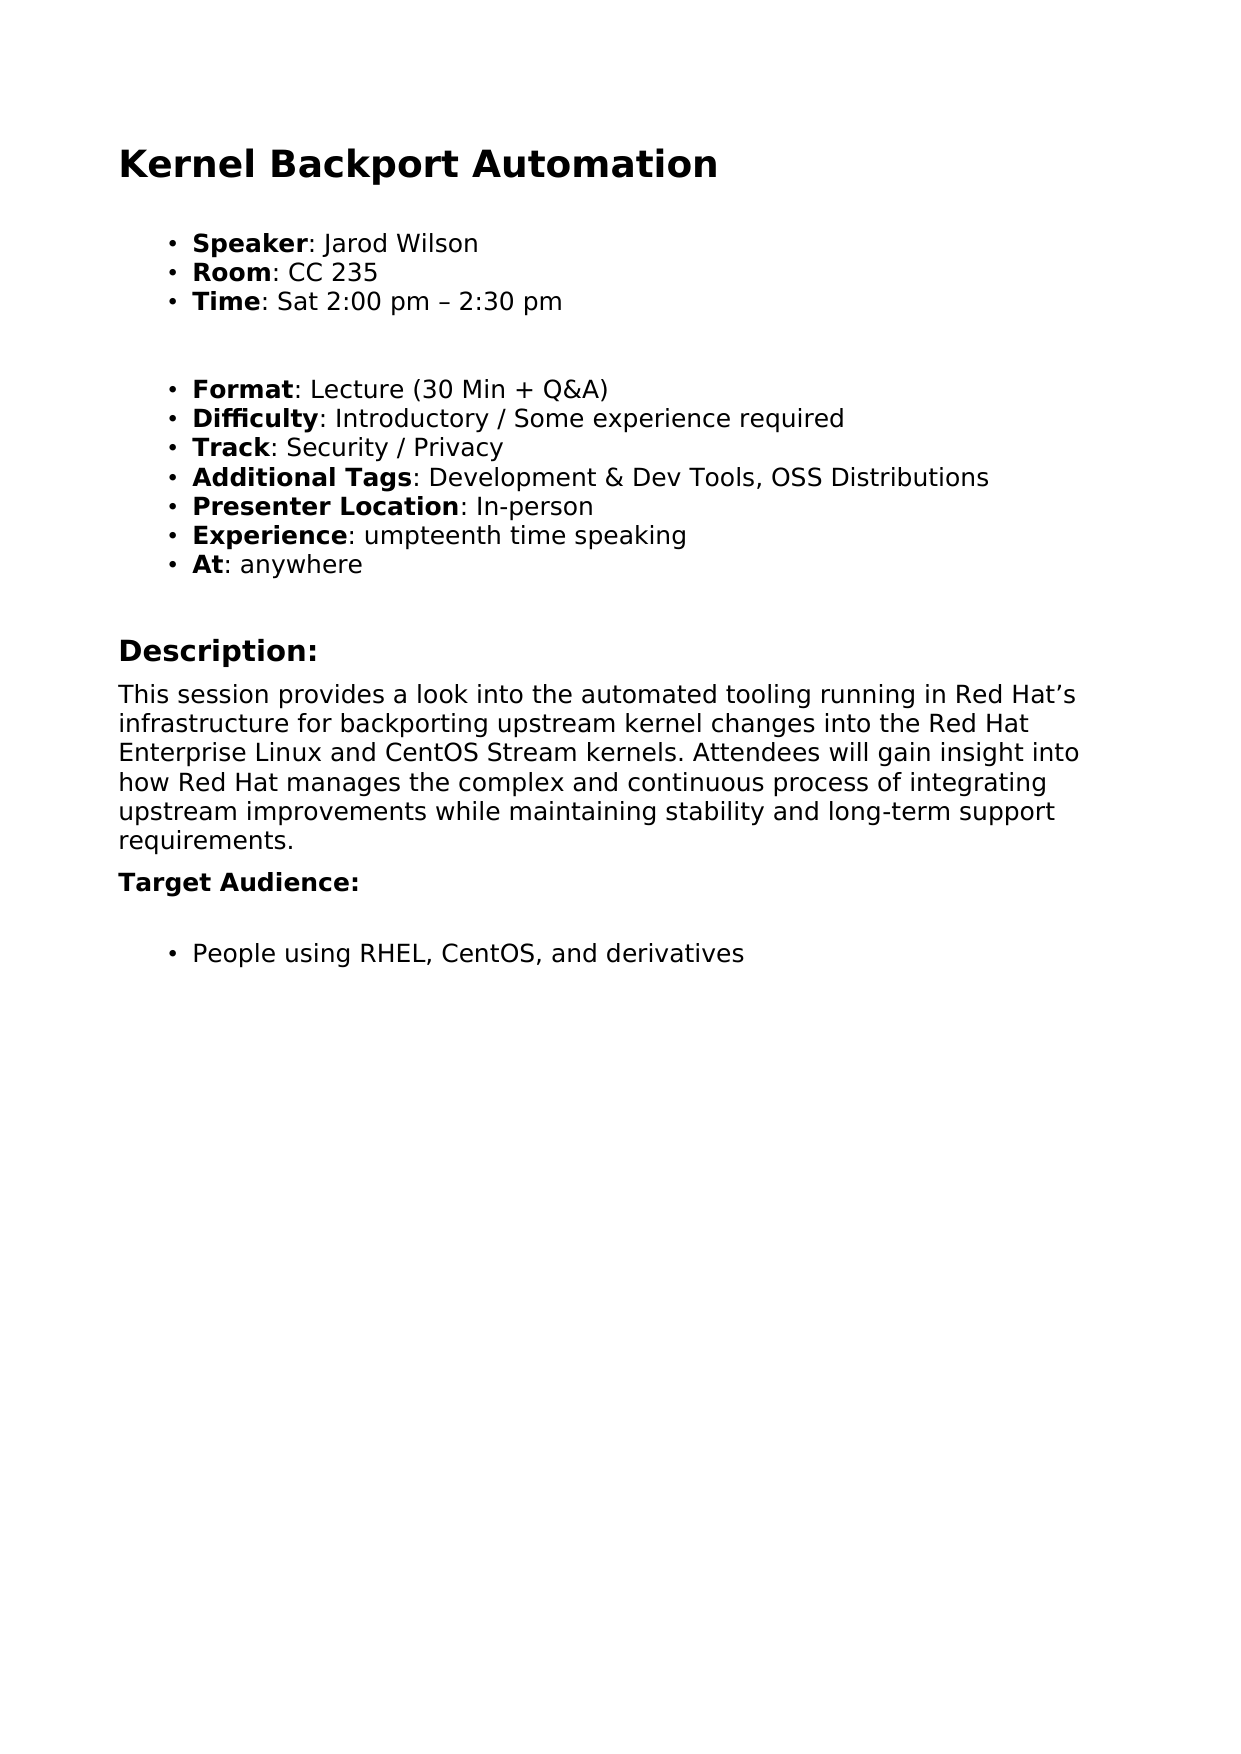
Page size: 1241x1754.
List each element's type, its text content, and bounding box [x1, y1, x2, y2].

list Additional Tags: Development & Dev Tools, OSS Distributions [177, 463, 1122, 492]
list Room: CC 235 [177, 258, 1122, 287]
list Experience: umpteenth time speaking [177, 521, 1122, 550]
list Format: Lecture (30 Min + Q&A) [177, 375, 1122, 404]
text Target Audience: [118, 868, 1122, 897]
list Presenter Location: In-person [177, 492, 1122, 521]
list Track: Security / Privacy [177, 433, 1122, 463]
text This session provides a look into the automated tooling running in Red Hat’s infrastructure for backporting upstream kernel changes into the Red Hat Enterprise Linux and CentOS Stream kernels. Attendees will gain insight into how Red Hat manages the complex and continuous process of integrating upstream improvements while maintaining stability and long‑term support requirements. [118, 680, 1122, 855]
list Time: Sat 2:00 pm – 2:30 pm [177, 287, 1122, 316]
list Difficulty: Introductory / Some experience required [177, 404, 1122, 433]
list People using RHEL, CentOS, and derivatives [177, 939, 1122, 968]
subtitle Description: [118, 634, 1122, 668]
list At: anywhere [177, 550, 1122, 579]
list Speaker: Jarod Wilson [177, 229, 1122, 258]
subtitle Kernel Backport Automation [118, 143, 1122, 187]
